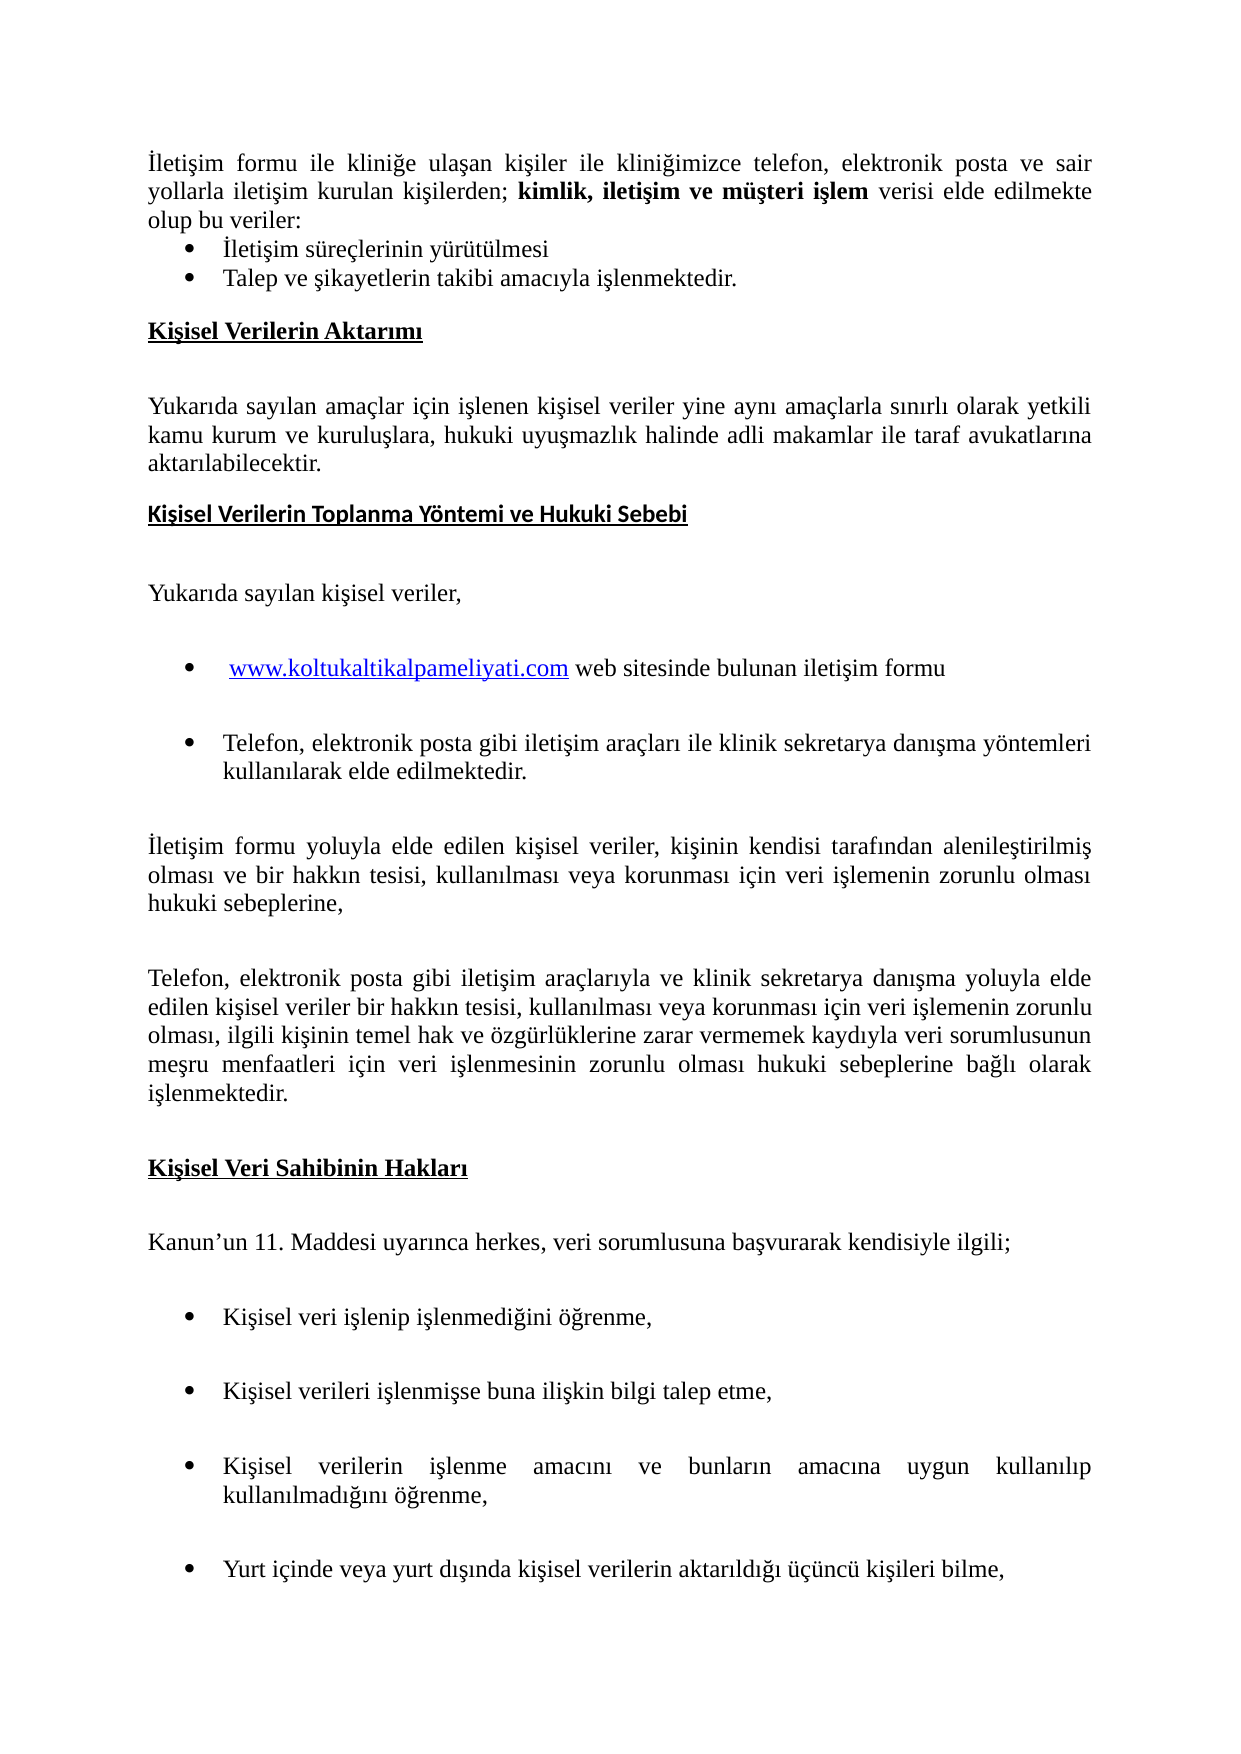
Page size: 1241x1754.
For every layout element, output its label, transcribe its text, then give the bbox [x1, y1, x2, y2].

text İletişim formu yoluyla elde edilen kişisel veriler, kişinin kendisi tarafından alenileştirilmiş olması ve bir hakkın tesisi, kullanılması veya korunması için veri işlemenin zorunlu olması hukuki sebeplerine, [148, 831, 1093, 917]
list Talep ve şikayetlerin takibi amacıyla işlenmektedir. [185, 263, 1093, 291]
text Telefon, elektronik posta gibi iletişim araçlarıyla ve klinik sekretarya danışma yoluyla elde edilen kişisel veriler bir hakkın tesisi, kullanılması veya korunması için veri işlemenin zorunlu olması, ilgili kişinin temel hak ve özgürlüklerine zarar vermemek kaydıyla veri sorumlusunun meşru menfaatleri için veri işlenmesinin zorunlu olması hukuki sebeplerine bağlı olarak işlenmektedir. [148, 963, 1093, 1107]
list www.koltukaltikalpameliyati.com web sitesinde bulunan iletişim formu [185, 653, 1093, 682]
list İletişim süreçlerinin yürütülmesi [185, 234, 1093, 263]
list Kişisel verilerin işlenme amacını ve bunların amacına uygun kullanılıp kullanılmadığını öğrenme, [185, 1451, 1093, 1508]
list Yurt içinde veya yurt dışında kişisel verilerin aktarıldığı üçüncü kişileri bilme, [185, 1554, 1093, 1583]
text Yukarıda sayılan amaçlar için işlenen kişisel veriler yine aynı amaçlarla sınırlı olarak yetkili kamu kurum ve kuruluşlara, hukuki uyuşmazlık halinde adli makamlar ile taraf avukatlarına aktarılabilecektir. [148, 391, 1093, 477]
list Telefon, elektronik posta gibi iletişim araçları ile klinik sekretarya danışma yöntemleri kullanılarak elde edilmektedir. [185, 728, 1093, 785]
list Kişisel verileri işlenmişse buna ilişkin bilgi talep etme, [185, 1376, 1093, 1405]
text Kişisel Verilerin Aktarımı [148, 316, 1093, 345]
text Yukarıda sayılan kişisel veriler, [148, 578, 1093, 607]
text İletişim formu ile kliniğe ulaşan kişiler ile kliniğimizce telefon, elektronik posta ve sair yollarla iletişim kurulan kişilerden; kimlik, iletişim ve müşteri işlem verisi elde edilmekte olup bu veriler: [148, 148, 1093, 234]
text Kanun’un 11. Maddesi uyarınca herkes, veri sorumlusuna başvurarak kendisiyle ilgili; [148, 1227, 1093, 1256]
list Kişisel veri işlenip işlenmediğini öğrenme, [185, 1302, 1093, 1331]
subtitle Kişisel Verilerin Toplanma Yöntemi ve Hukuki Sebebi [148, 498, 1093, 528]
text Kişisel Veri Sahibinin Hakları [148, 1153, 1093, 1181]
